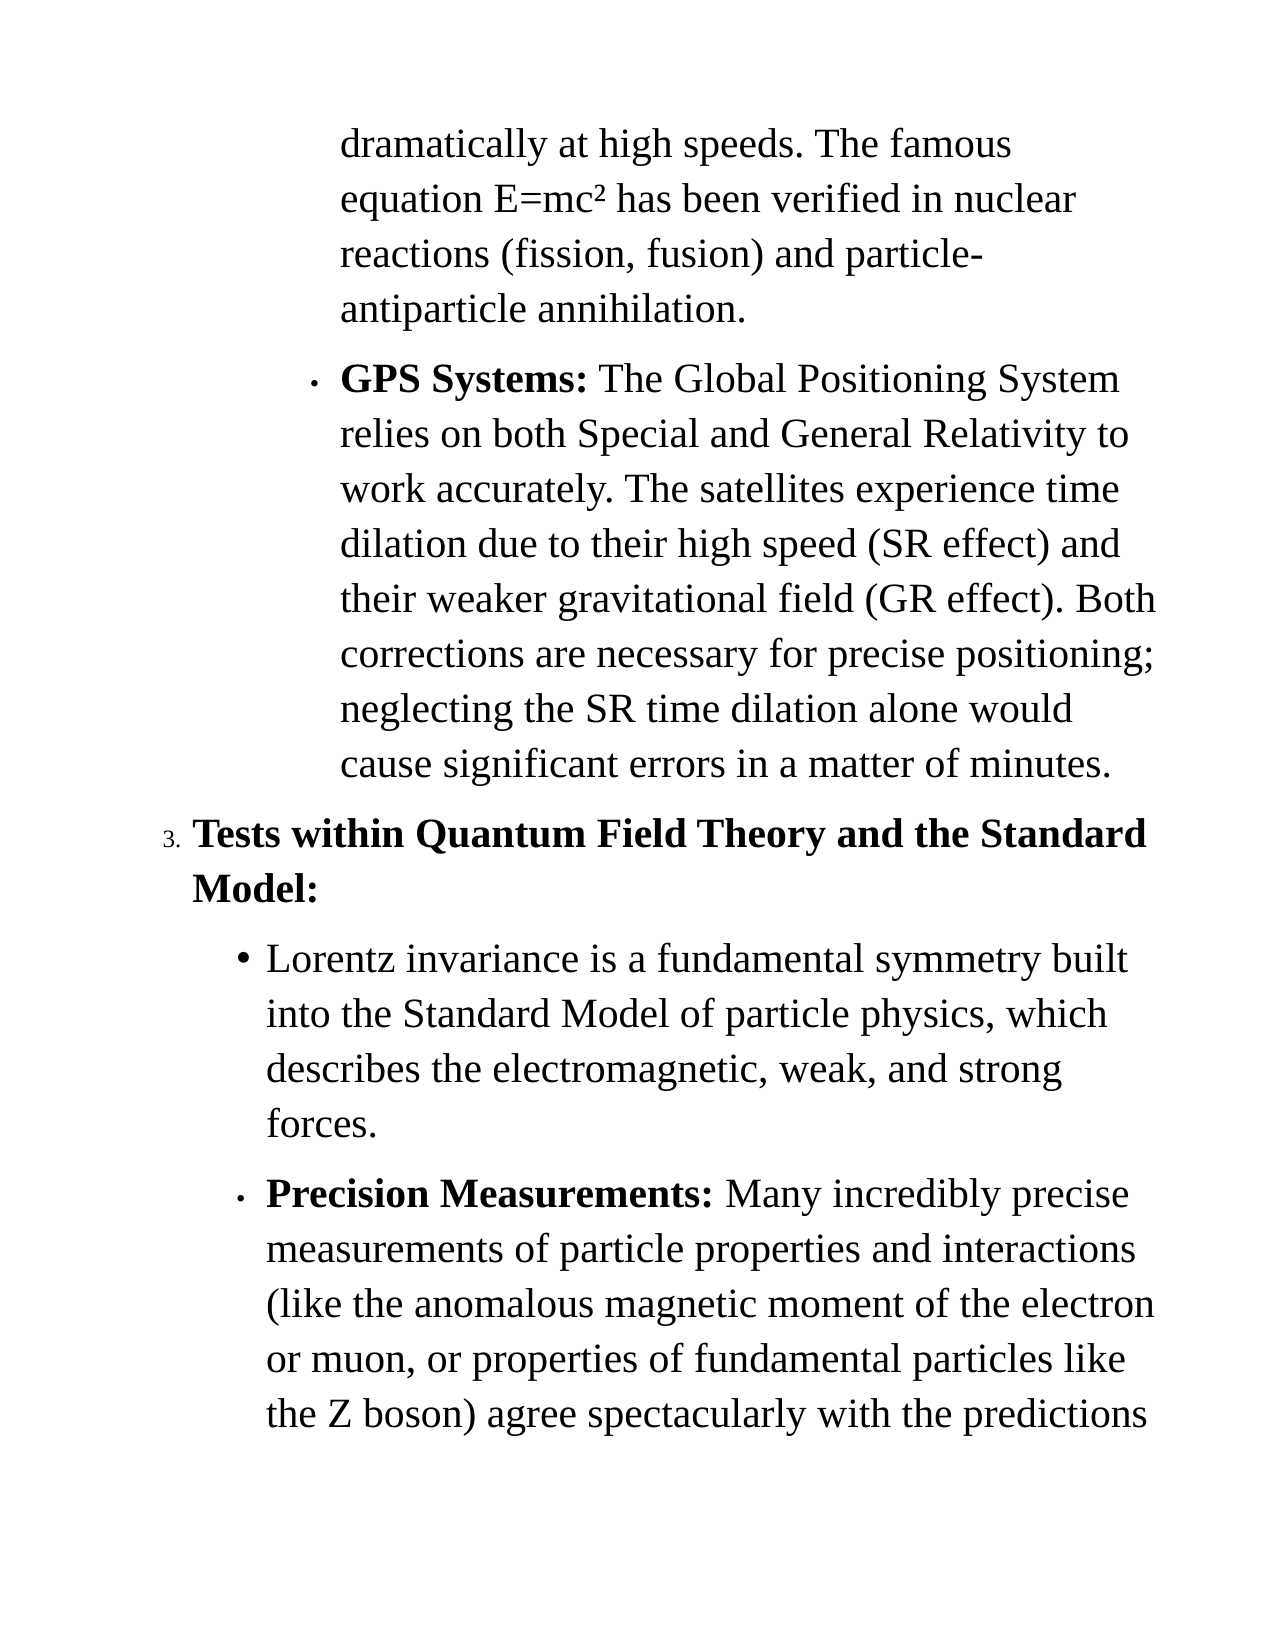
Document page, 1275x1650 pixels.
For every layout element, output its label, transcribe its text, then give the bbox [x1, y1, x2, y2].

list GPS Systems: The Global Positioning System relies on both Special and General Relativity to work accurately. The satellites experience time dilation due to their high speed (SR effect) and their weaker gravitational field (GR effect). Both corrections are necessary for precise positioning; neglecting the SR time dilation alone would cause significant errors in a matter of minutes. [310, 353, 1157, 787]
list Lorentz invariance is a fundamental symmetry built into the Standard Model of particle physics, which describes the electromagnetic, weak, and strong forces. [236, 933, 1157, 1147]
list Precision Measurements: Many incredibly precise measurements of particle properties and interactions (like the anomalous magnetic moment of the electron or muon, or properties of fundamental particles like the Z boson) agree spectacularly with the predictions [236, 1168, 1157, 1437]
list Tests within Quantum Field Theory and the Standard Model: [162, 808, 1157, 912]
list dramatically at high speeds. The famous equation E=mc² has been verified in nuclear reactions (fission, fusion) and particle-antiparticle annihilation. [310, 118, 1157, 331]
